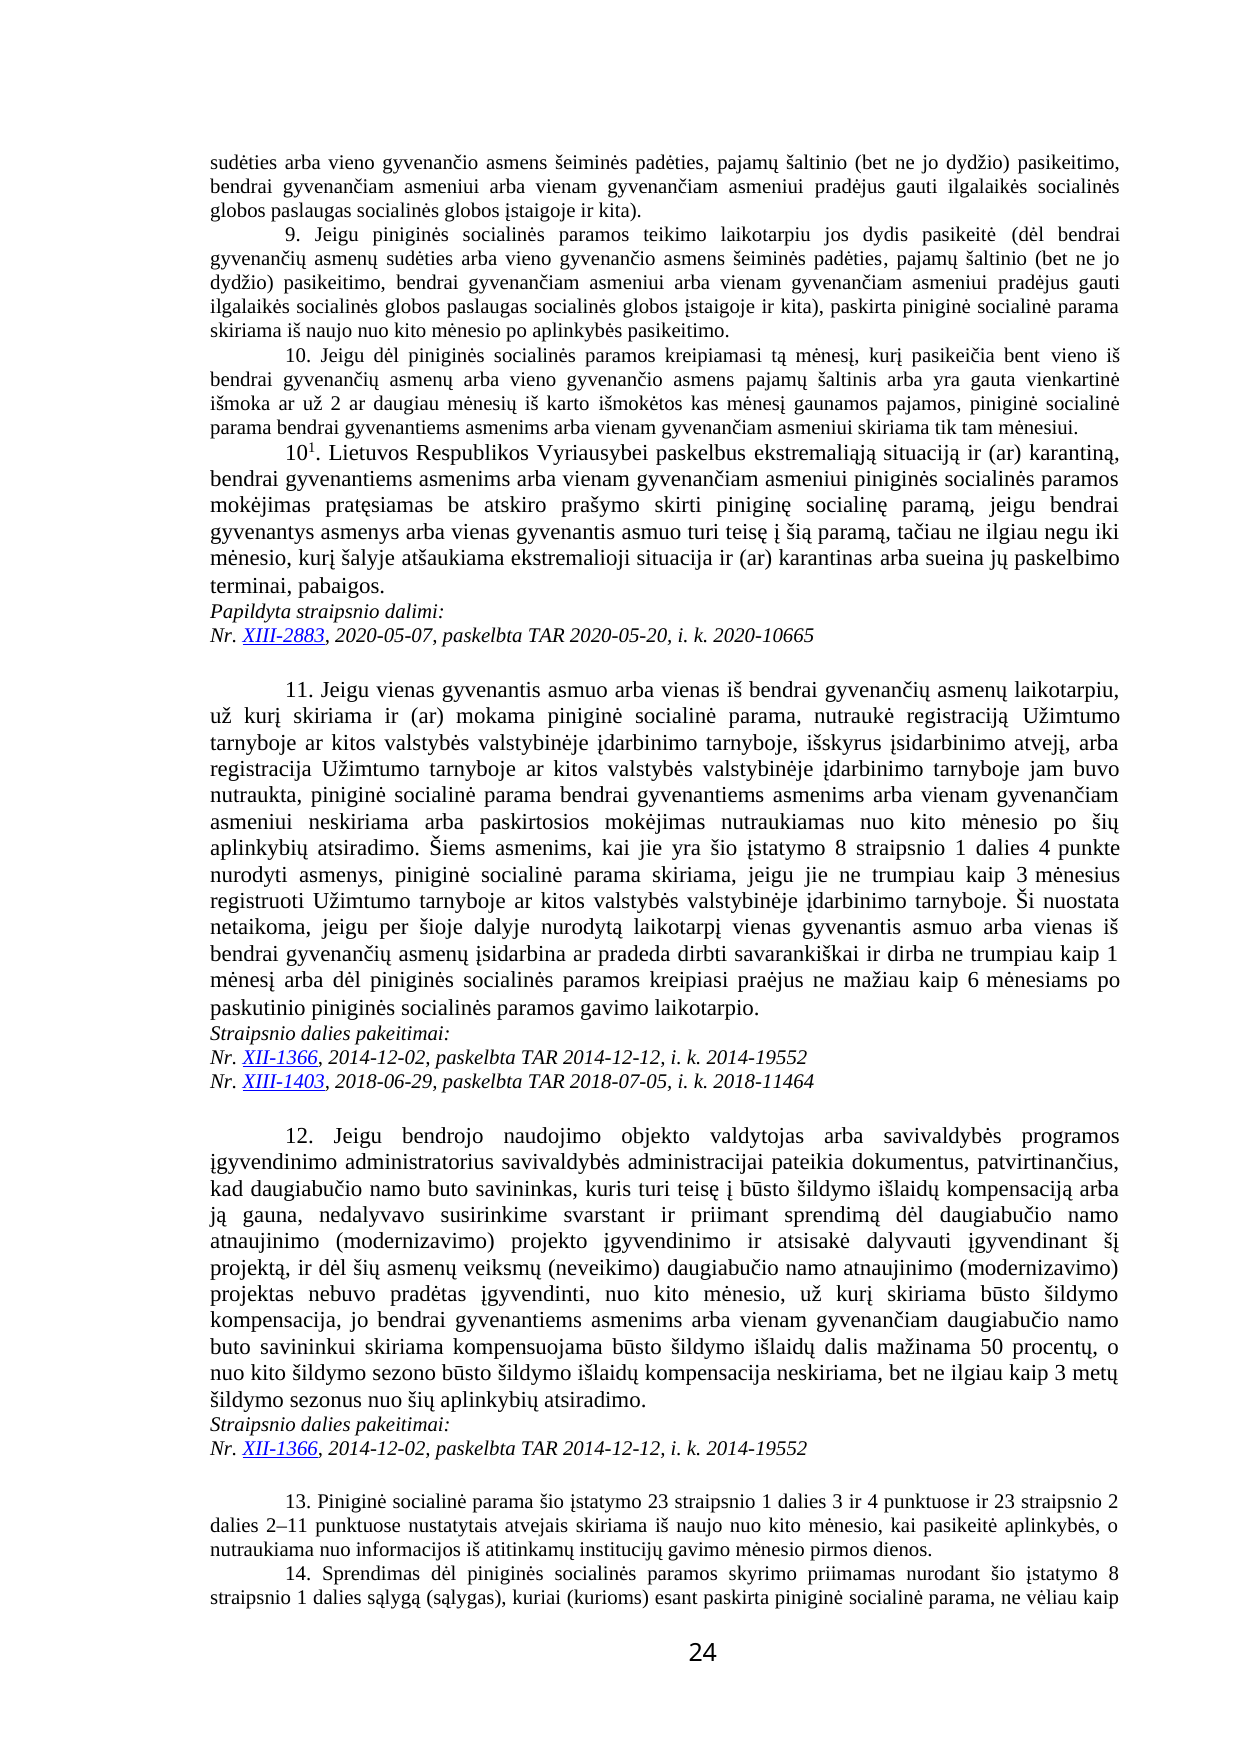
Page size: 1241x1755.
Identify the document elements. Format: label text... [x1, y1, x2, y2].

text Straipsnio dalies pakeitimai: [210, 1412, 1120, 1436]
text 12. Jeigu bendrojo naudojimo objekto valdytojas arba savivaldybės programos įgyvendinimo administratorius savivaldybės administracijai pateikia dokumentus, patvirtinančius, kad daugiabučio namo buto savininkas, kuris turi teisę į būsto šildymo išlaidų kompensaciją arba ją gauna, nedalyvavo susirinkime svarstant ir priimant sprendimą dėl daugiabučio namo atnaujinimo (modernizavimo) projekto įgyvendinimo ir atsisakė dalyvauti įgyvendinant šį projektą, ir dėl šių asmenų veiksmų (neveikimo) daugiabučio namo atnaujinimo (modernizavimo) projektas nebuvo pradėtas įgyvendinti, nuo kito mėnesio, už kurį skiriama būsto šildymo kompensacija, jo bendrai gyvenantiems asmenims arba vienam gyvenančiam daugiabučio namo buto savininkui skiriama kompensuojama būsto šildymo išlaidų dalis mažinama 50 procentų, o nuo kito šildymo sezono būsto šildymo išlaidų kompensacija neskiriama, bet ne ilgiau kaip 3 metų šildymo sezonus nuo šių aplinkybių atsiradimo. [210, 1122, 1120, 1412]
text 10. Jeigu dėl piniginės socialinės paramos kreipiamasi tą mėnesį, kurį pasikeičia bent vieno iš bendrai gyvenančių asmenų arba vieno gyvenančio asmens pajamų šaltinis arba yra gauta vienkartinė išmoka ar už 2 ar daugiau mėnesių iš karto išmokėtos kas mėnesį gaunamos pajamos, piniginė socialinė parama bendrai gyvenantiems asmenims arba vienam gyvenančiam asmeniui skiriama tik tam mėnesiui. [210, 342, 1120, 439]
text sudėties arba vieno gyvenančio asmens šeiminės padėties, pajamų šaltinio (bet ne jo dydžio) pasikeitimo, bendrai gyvenančiam asmeniui arba vienam gyvenančiam asmeniui pradėjus gauti ilgalaikės socialinės globos paslaugas socialinės globos įstaigoje ir kita). [210, 150, 1120, 222]
text 13. Piniginė socialinė parama šio įstatymo 23 straipsnio 1 dalies 3 ir 4 punktuose ir 23 straipsnio 2 dalies 2–11 punktuose nustatytais atvejais skiriama iš naujo nuo kito mėnesio, kai pasikeitė aplinkybės, o nutraukiama nuo informacijos iš atitinkamų institucijų gavimo mėnesio pirmos dienos. [210, 1489, 1120, 1561]
text Nr. XIII-2883, 2020-05-07, paskelbta TAR 2020-05-20, i. k. 2020-10665 [210, 623, 1120, 647]
text Nr. XII-1366, 2014-12-02, paskelbta TAR 2014-12-12, i. k. 2014-19552 [210, 1436, 1120, 1460]
text Nr. XIII-1403, 2018-06-29, paskelbta TAR 2018-07-05, i. k. 2018-11464 [210, 1069, 1120, 1093]
text Straipsnio dalies pakeitimai: [210, 1021, 1120, 1045]
text 11. Jeigu vienas gyvenantis asmuo arba vienas iš bendrai gyvenančių asmenų laikotarpiu, už kurį skiriama ir (ar) mokama piniginė socialinė parama, nutraukė registraciją Užimtumo tarnyboje ar kitos valstybės valstybinėje įdarbinimo tarnyboje, išskyrus įsidarbinimo atvejį, arba registracija Užimtumo tarnyboje ar kitos valstybės valstybinėje įdarbinimo tarnyboje jam buvo nutraukta, piniginė socialinė parama bendrai gyvenantiems asmenims arba vienam gyvenančiam asmeniui neskiriama arba paskirtosios mokėjimas nutraukiamas nuo kito mėnesio po šių aplinkybių atsiradimo. Šiems asmenims, kai jie yra šio įstatymo 8 straipsnio 1 dalies 4 punkte nurodyti asmenys, piniginė socialinė parama skiriama, jeigu jie ne trumpiau kaip 3 mėnesius registruoti Užimtumo tarnyboje ar kitos valstybės valstybinėje įdarbinimo tarnyboje. Ši nuostata netaikoma, jeigu per šioje dalyje nurodytą laikotarpį vienas gyvenantis asmuo arba vienas iš bendrai gyvenančių asmenų įsidarbina ar pradeda dirbti savarankiškai ir dirba ne trumpiau kaip 1 mėnesį arba dėl piniginės socialinės paramos kreipiasi praėjus ne mažiau kaip 6 mėnesiams po paskutinio piniginės socialinės paramos gavimo laikotarpio. [210, 676, 1120, 1021]
text Papildyta straipsnio dalimi: [210, 599, 1120, 623]
text Nr. XII-1366, 2014-12-02, paskelbta TAR 2014-12-12, i. k. 2014-19552 [210, 1045, 1120, 1069]
text 9. Jeigu piniginės socialinės paramos teikimo laikotarpiu jos dydis pasikeitė (dėl bendrai gyvenančių asmenų sudėties arba vieno gyvenančio asmens šeiminės padėties, pajamų šaltinio (bet ne jo dydžio) pasikeitimo, bendrai gyvenančiam asmeniui arba vienam gyvenančiam asmeniui pradėjus gauti ilgalaikės socialinės globos paslaugas socialinės globos įstaigoje ir kita), paskirta piniginė socialinė parama skiriama iš naujo nuo kito mėnesio po aplinkybės pasikeitimo. [210, 222, 1120, 342]
text 101. Lietuvos Respublikos Vyriausybei paskelbus ekstremaliąją situaciją ir (ar) karantiną, bendrai gyvenantiems asmenims arba vienam gyvenančiam asmeniui piniginės socialinės paramos mokėjimas pratęsiamas be atskiro prašymo skirti piniginę socialinę paramą, jeigu bendrai gyvenantys asmenys arba vienas gyvenantis asmuo turi teisę į šią paramą, tačiau ne ilgiau negu iki mėnesio, kurį šalyje atšaukiama ekstremalioji situacija ir (ar) karantinas arba sueina jų paskelbimo terminai, pabaigos. [210, 439, 1120, 599]
text 14. Sprendimas dėl piniginės socialinės paramos skyrimo priimamas nurodant šio įstatymo 8 straipsnio 1 dalies sąlygą (sąlygas), kuriai (kurioms) esant paskirta piniginė socialinė parama, ne vėliau kaip [210, 1561, 1120, 1609]
